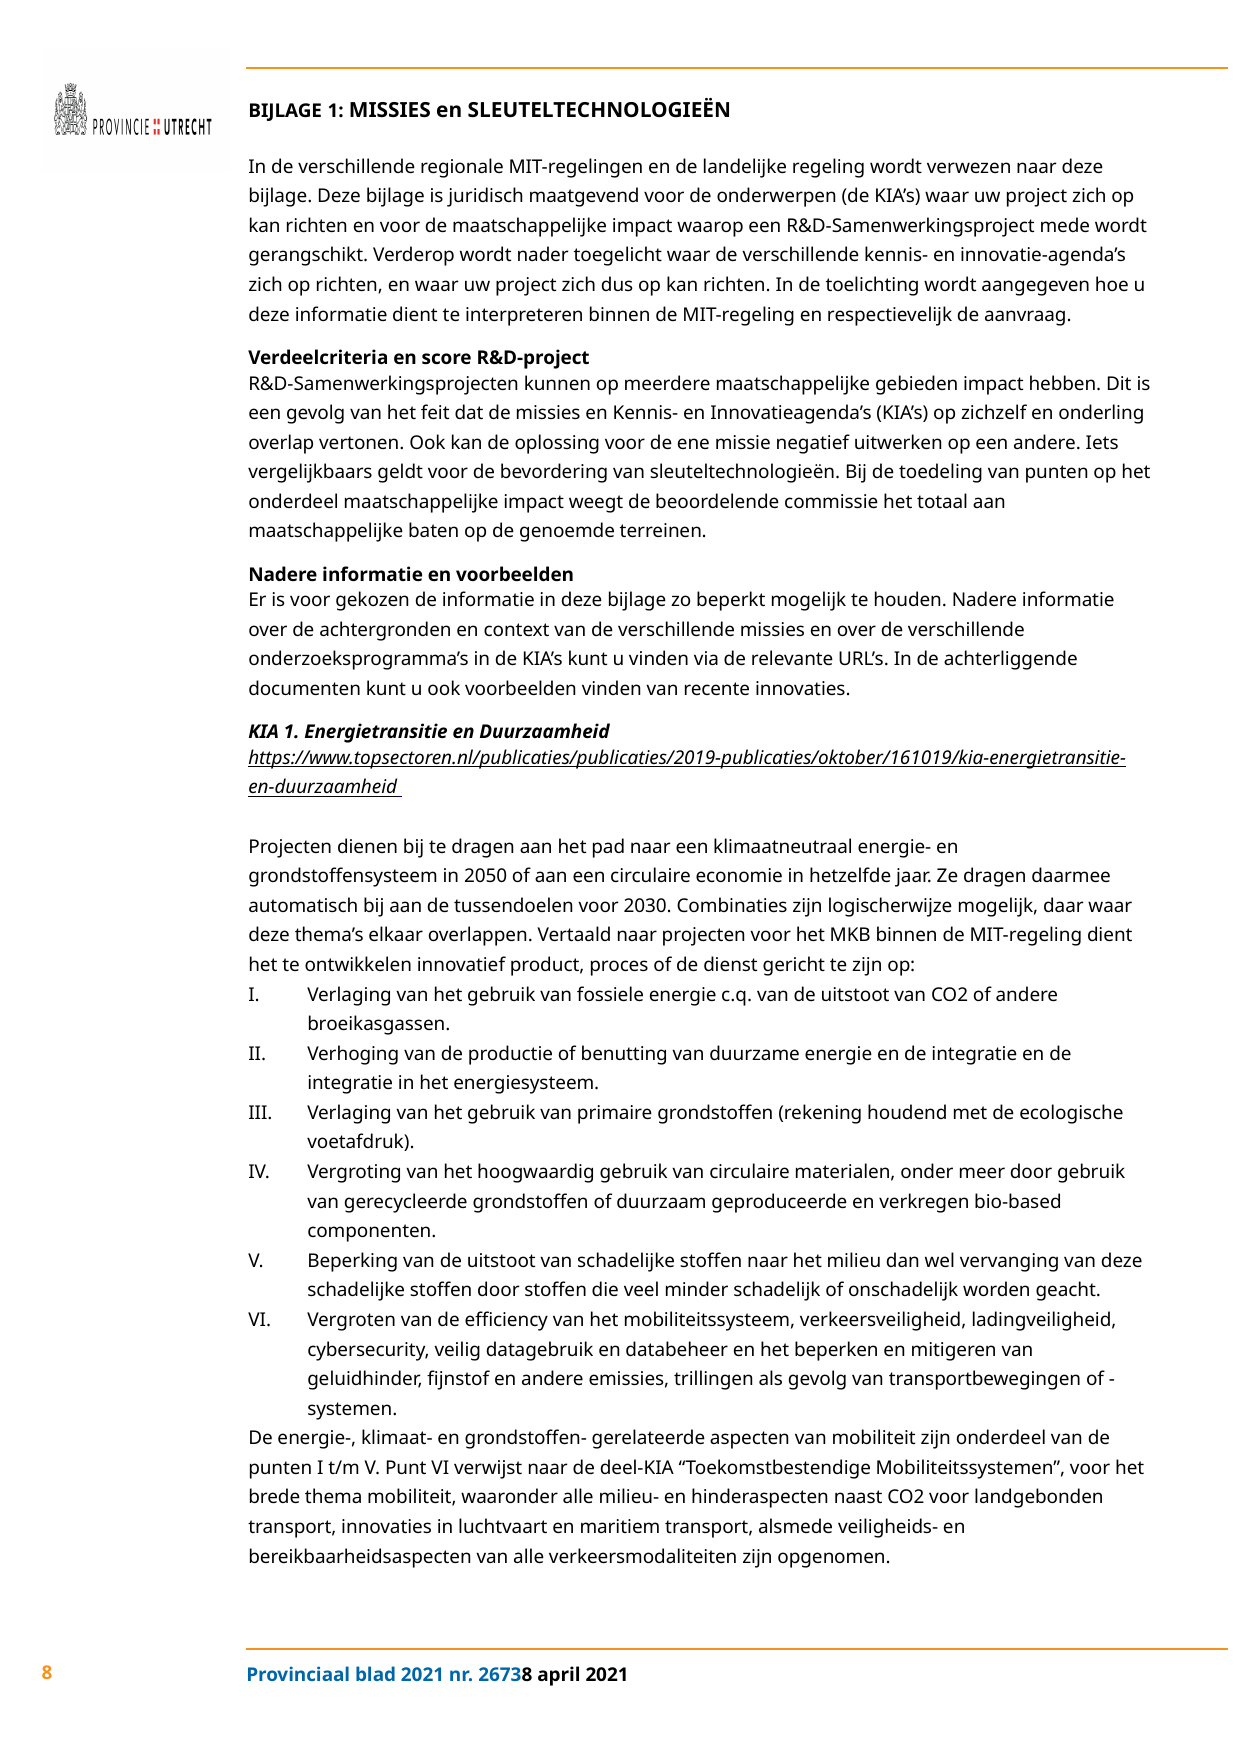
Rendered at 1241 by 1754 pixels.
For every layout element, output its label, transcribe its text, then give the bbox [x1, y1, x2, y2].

text Verdeelcriteria en score R&D-project [248, 344, 1152, 370]
text KIA 1. Energietransitie en Duurzaamheid [248, 718, 1152, 744]
text Projecten dienen bij te dragen aan het pad naar een klimaatneutraal energie- en grondstoffensysteem in 2050 of aan een circulaire economie in hetzelfde jaar. Ze dragen daarmee automatisch bij aan de tussendoelen voor 2030. Combinaties zijn logischerwijze mogelijk, daar waar deze thema’s elkaar overlappen. Vertaald naar projecten voor het MKB binnen de MIT-regeling dient het te ontwikkelen innovatief product, proces of de dienst gericht te zijn op: [248, 833, 1152, 977]
text In de verschillende regionale MIT-regelingen en de landelijke regeling wordt verwezen naar deze bijlage. Deze bijlage is juridisch maatgevend voor de onderwerpen (de KIA’s) waar uw project zich op kan richten en voor de maatschappelijke impact waarop een R&D-Samenwerkingsproject mede wordt gerangschikt. Verderop wordt nader toegelicht waar de verschillende kennis- en innovatie-agenda’s zich op richten, en waar uw project zich dus op kan richten. In de toelichting wordt aangegeven hoe u deze informatie dient te interpreteren binnen de MIT-regeling en respectievelijk de aanvraag. [248, 153, 1152, 327]
text https://www.topsectoren.nl/publicaties/publicaties/2019-publicaties/oktober/161019/kia-energietransitie-en-duurzaamheid [248, 744, 1152, 799]
text BIJLAGE 1: MISSIES en SLEUTELTECHNOLOGIEËN [248, 95, 1152, 123]
text De energie-, klimaat- en grondstoffen- gerelateerde aspecten van mobiliteit zijn onderdeel van de punten I t/m V. Punt VI verwijst naar de deel-KIA “Toekomstbestendige Mobiliteitssystemen”, voor het brede thema mobiliteit, waaronder alle milieu- en hinderaspecten naast CO2 voor landgebonden transport, innovaties in luchtvaart en maritiem transport, alsmede veiligheids- en bereikbaarheidsaspecten van alle verkeersmodaliteiten zijn opgenomen. [248, 1424, 1152, 1568]
text R&D-Samenwerkingsprojecten kunnen op meerdere maatschappelijke gebieden impact hebben. Dit is een gevolg van het feit dat de missies en Kennis- en Innovatieagenda’s (KIA’s) op zichzelf en onderling overlap vertonen. Ook kan de oplossing voor de ene missie negatief uitwerken op een andere. Iets vergelijkbaars geldt voor de bevordering van sleuteltechnologieën. Bij de toedeling van punten op het onderdeel maatschappelijke impact weegt de beoordelende commissie het totaal aan maatschappelijke baten op de genoemde terreinen. [248, 370, 1152, 543]
picture [41, 47, 231, 172]
list Verhoging van de productie of benutting van duurzame energie en de integratie en de integratie in het energiesysteem. [248, 1040, 1152, 1095]
text Nadere informatie en voorbeelden [248, 561, 1152, 586]
list Vergroten van de efficiency van het mobiliteitssysteem, verkeersveiligheid, ladingveiligheid, cybersecurity, veilig datagebruik en databeheer en het beperken en mitigeren van geluidhinder, fijnstof en andere emissies, trillingen als gevolg van transportbewegingen of -systemen. [248, 1306, 1152, 1421]
list Vergroting van het hoogwaardig gebruik van circulaire materialen, onder meer door gebruik van gerecycleerde grondstoffen of duurzaam geproduceerde en verkregen bio-based componenten. [248, 1158, 1152, 1243]
list Beperking van de uitstoot van schadelijke stoffen naar het milieu dan wel vervanging van deze schadelijke stoffen door stoffen die veel minder schadelijk of onschadelijk worden geacht. [248, 1247, 1152, 1302]
list Verlaging van het gebruik van primaire grondstoffen (rekening houdend met de ecologische voetafdruk). [248, 1099, 1152, 1154]
text Er is voor gekozen de informatie in deze bijlage zo beperkt mogelijk te houden. Nadere informatie over de achtergronden en context van de verschillende missies en over de verschillende onderzoeksprogramma’s in de KIA’s kunt u vinden via de relevante URL’s. In de achterliggende documenten kunt u ook voorbeelden vinden van recente innovaties. [248, 586, 1152, 701]
list Verlaging van het gebruik van fossiele energie c.q. van de uitstoot van CO2 of andere broeikasgassen. [248, 981, 1152, 1036]
